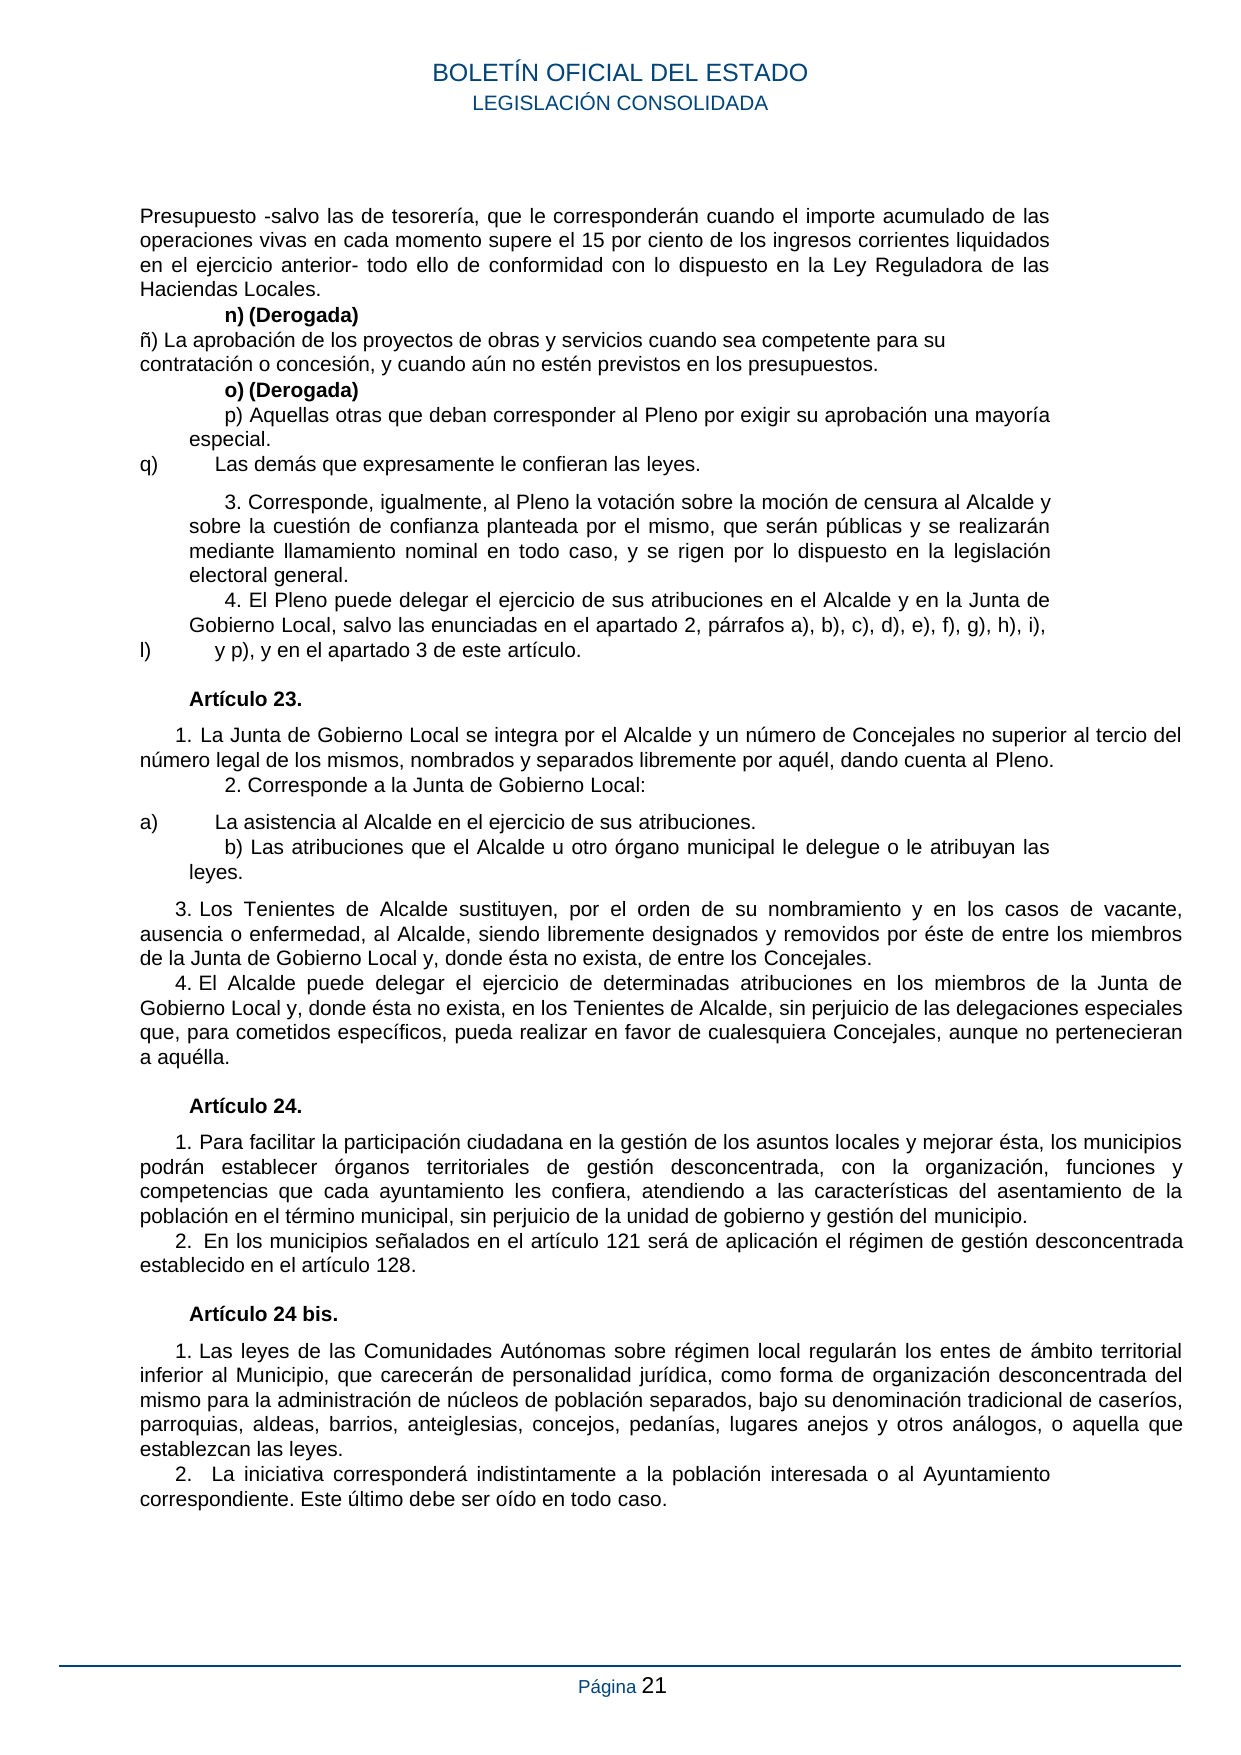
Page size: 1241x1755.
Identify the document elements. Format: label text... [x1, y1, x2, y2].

list La Junta de Gobierno Local se integra por el Alcalde y un número de Concejales no superior al tercio del número legal de los mismos, nombrados y separados libremente por aquél, dando cuenta al Pleno. [139, 723, 1184, 771]
list Los Tenientes de Alcalde sustituyen, por el orden de su nombramiento y en los casos de vacante, ausencia o enfermedad, al Alcalde, siendo libremente designados y removidos por éste de entre los miembros de la Junta de Gobierno Local y, donde ésta no exista, de entre los Concejales. [139, 897, 1184, 970]
list Las demás que expresamente le confieran las leyes. [139, 452, 1184, 476]
list Corresponde a la Junta de Gobierno Local: [224, 772, 1184, 796]
list (Derogada) [224, 378, 1184, 402]
list Las leyes de las Comunidades Autónomas sobre régimen local regularán los entes de ámbito territorial inferior al Municipio, que carecerán de personalidad jurídica, como forma de organización desconcentrada del mismo para la administración de núcleos de población separados, bajo su denominación tradicional de caseríos, parroquias, aldeas, barrios, anteiglesias, concejos, pedanías, lugares anejos y otros análogos, o aquella que establezcan las leyes. [139, 1338, 1184, 1461]
list (Derogada) [224, 303, 1184, 327]
subtitle Artículo 24. [189, 1094, 1184, 1118]
list La asistencia al Alcalde en el ejercicio de sus atribuciones. [139, 810, 1184, 834]
list El Alcalde puede delegar el ejercicio de determinadas atribuciones en los miembros de la Junta de Gobierno Local y, donde ésta no exista, en los Tenientes de Alcalde, sin perjuicio de las delegaciones especiales que, para cometidos específicos, pueda realizar en favor de cualesquiera Concejales, aunque no pertenecieran a aquélla. [139, 971, 1184, 1068]
text ñ) La aprobación de los proyectos de obras y servicios cuando sea competente para su contratación o concesión, y cuando aún no estén previstos en los presupuestos. [139, 328, 1052, 376]
list Corresponde, igualmente, al Pleno la votación sobre la moción de censura al Alcalde y sobre la cuestión de confianza planteada por el mismo, que serán públicas y se realizarán mediante llamamiento nominal en todo caso, y se rigen por lo dispuesto en la legislación electoral general. [189, 489, 1052, 587]
list Para facilitar la participación ciudadana en la gestión de los asuntos locales y mejorar ésta, los municipios podrán establecer órganos territoriales de gestión desconcentrada, con la organización, funciones y competencias que cada ayuntamiento les confiera, atendiendo a las características del asentamiento de la población en el término municipal, sin perjuicio de la unidad de gobierno y gestión del municipio. [139, 1130, 1184, 1228]
subtitle Artículo 23. [189, 687, 1184, 711]
list En los municipios señalados en el artículo 121 será de aplicación el régimen de gestión desconcentrada establecido en el artículo 128. [139, 1229, 1184, 1277]
list El Pleno puede delegar el ejercicio de sus atribuciones en el Alcalde y en la Junta de Gobierno Local, salvo las enunciadas en el apartado 2, párrafos a), b), c), d), e), f), g), h), i), [189, 588, 1052, 637]
list Las atribuciones que el Alcalde u otro órgano municipal le delegue o le atribuyan las leyes. [189, 835, 1052, 883]
list y p), y en el apartado 3 de este artículo. [139, 637, 1184, 661]
list Aquellas otras que deban corresponder al Pleno por exigir su aprobación una mayoría especial. [189, 403, 1052, 451]
subtitle Artículo 24 bis. [189, 1302, 1184, 1326]
text Presupuesto -salvo las de tesorería, que le corresponderán cuando el importe acumulado de las operaciones vivas en cada momento supere el 15 por ciento de los ingresos corrientes liquidados en el ejercicio anterior- todo ello de conformidad con lo dispuesto en la Ley Reguladora de las Haciendas Locales. [139, 203, 1052, 301]
list La iniciativa corresponderá indistintamente a la población interesada o al Ayuntamiento correspondiente. Este último debe ser oído en todo caso. [139, 1462, 1052, 1510]
